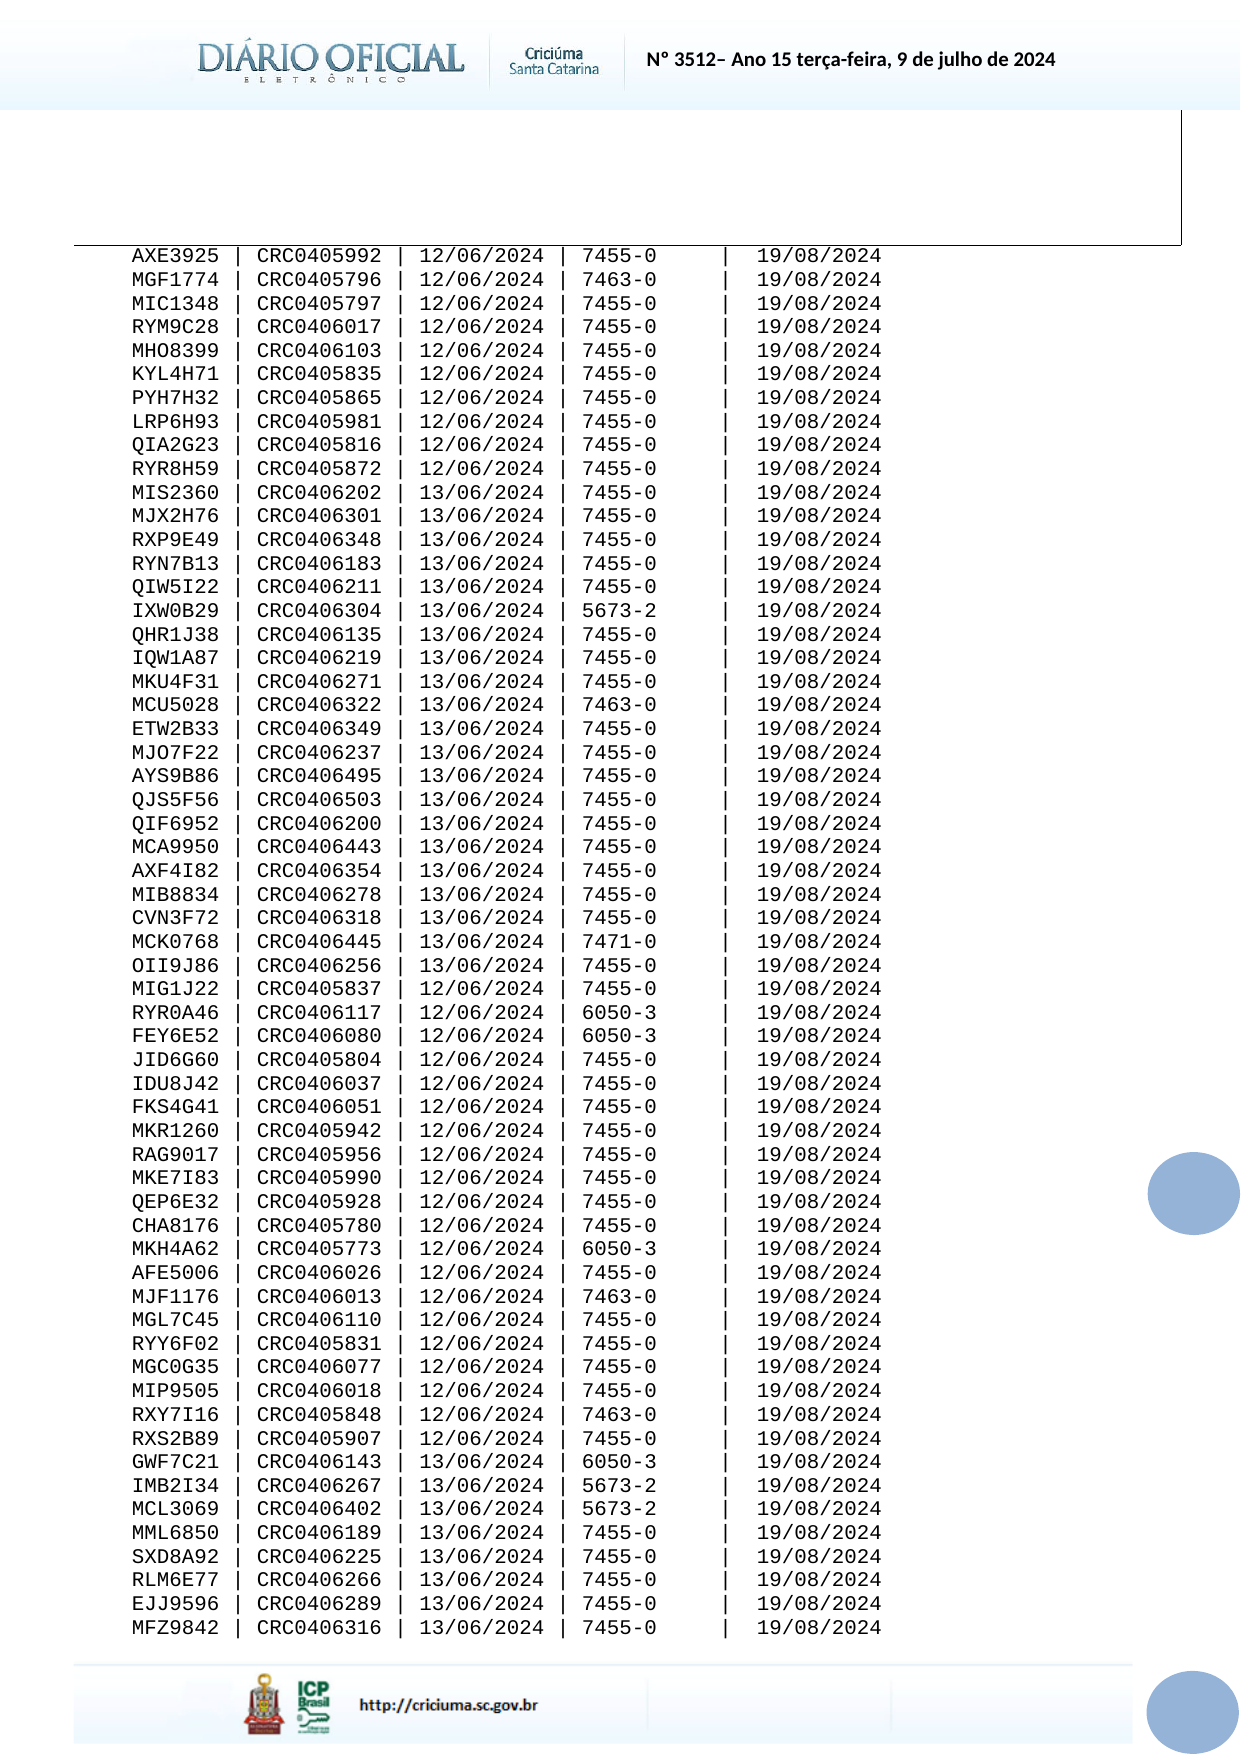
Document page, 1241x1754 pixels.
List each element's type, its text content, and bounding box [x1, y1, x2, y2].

text MKR1260 | CRC0405942 | 12/06/2024 | 7455-0 | 19/08/2024 [44, 1120, 1181, 1144]
text GWF7C21 | CRC0406143 | 13/06/2024 | 6050-3 | 19/08/2024 [44, 1451, 1181, 1475]
text IQW1A87 | CRC0406219 | 13/06/2024 | 7455-0 | 19/08/2024 [44, 647, 1181, 671]
text AXF4I82 | CRC0406354 | 13/06/2024 | 7455-0 | 19/08/2024 [44, 860, 1181, 884]
text MGC0G35 | CRC0406077 | 12/06/2024 | 7455-0 | 19/08/2024 [44, 1357, 1181, 1380]
text MIB8834 | CRC0406278 | 13/06/2024 | 7455-0 | 19/08/2024 [44, 884, 1181, 907]
text MHO8399 | CRC0406103 | 12/06/2024 | 7455-0 | 19/08/2024 [44, 340, 1181, 363]
text OII9J86 | CRC0406256 | 13/06/2024 | 7455-0 | 19/08/2024 [44, 954, 1181, 978]
text FEY6E52 | CRC0406080 | 12/06/2024 | 6050-3 | 19/08/2024 [44, 1026, 1181, 1049]
text RXS2B89 | CRC0405907 | 12/06/2024 | 7455-0 | 19/08/2024 [44, 1427, 1181, 1451]
text RAG9017 | CRC0405956 | 12/06/2024 | 7455-0 | 19/08/2024 [44, 1144, 1181, 1167]
text QIW5I22 | CRC0406211 | 13/06/2024 | 7455-0 | 19/08/2024 [44, 576, 1181, 600]
text JID6G60 | CRC0405804 | 12/06/2024 | 7455-0 | 19/08/2024 [44, 1049, 1181, 1073]
text AFE5006 | CRC0406026 | 12/06/2024 | 7455-0 | 19/08/2024 [44, 1262, 1181, 1286]
text RXP9E49 | CRC0406348 | 13/06/2024 | 7455-0 | 19/08/2024 [44, 529, 1181, 553]
text MCA9950 | CRC0406443 | 13/06/2024 | 7455-0 | 19/08/2024 [44, 836, 1181, 860]
text MJX2H76 | CRC0406301 | 13/06/2024 | 7455-0 | 19/08/2024 [44, 505, 1181, 529]
text AYS9B86 | CRC0406495 | 13/06/2024 | 7455-0 | 19/08/2024 [44, 765, 1181, 789]
text RYN7B13 | CRC0406183 | 13/06/2024 | 7455-0 | 19/08/2024 [44, 553, 1181, 576]
text IDU8J42 | CRC0406037 | 12/06/2024 | 7455-0 | 19/08/2024 [44, 1073, 1181, 1096]
text MGF1774 | CRC0405796 | 12/06/2024 | 7463-0 | 19/08/2024 [44, 269, 1181, 292]
text IMB2I34 | CRC0406267 | 13/06/2024 | 5673-2 | 19/08/2024 [44, 1475, 1181, 1498]
text RYM9C28 | CRC0406017 | 12/06/2024 | 7455-0 | 19/08/2024 [44, 316, 1181, 340]
text KYL4H71 | CRC0405835 | 12/06/2024 | 7455-0 | 19/08/2024 [44, 363, 1181, 387]
text MML6850 | CRC0406189 | 13/06/2024 | 7455-0 | 19/08/2024 [44, 1522, 1181, 1546]
text FKS4G41 | CRC0406051 | 12/06/2024 | 7455-0 | 19/08/2024 [44, 1096, 1181, 1120]
text SXD8A92 | CRC0406225 | 13/06/2024 | 7455-0 | 19/08/2024 [44, 1546, 1181, 1569]
text LRP6H93 | CRC0405981 | 12/06/2024 | 7455-0 | 19/08/2024 [44, 411, 1181, 434]
text MJO7F22 | CRC0406237 | 13/06/2024 | 7455-0 | 19/08/2024 [44, 742, 1181, 765]
text CVN3F72 | CRC0406318 | 13/06/2024 | 7455-0 | 19/08/2024 [44, 907, 1181, 931]
text RYR8H59 | CRC0405872 | 12/06/2024 | 7455-0 | 19/08/2024 [44, 458, 1181, 482]
text MKU4F31 | CRC0406271 | 13/06/2024 | 7455-0 | 19/08/2024 [44, 671, 1181, 694]
text QHR1J38 | CRC0406135 | 13/06/2024 | 7455-0 | 19/08/2024 [44, 623, 1181, 647]
text CHA8176 | CRC0405780 | 12/06/2024 | 7455-0 | 19/08/2024 [44, 1215, 1181, 1238]
text MGL7C45 | CRC0406110 | 12/06/2024 | 7455-0 | 19/08/2024 [44, 1309, 1181, 1333]
text MCK0768 | CRC0406445 | 13/06/2024 | 7471-0 | 19/08/2024 [44, 931, 1181, 954]
text MIC1348 | CRC0405797 | 12/06/2024 | 7455-0 | 19/08/2024 [44, 292, 1181, 316]
text AXE3925 | CRC0405992 | 12/06/2024 | 7455-0 | 19/08/2024 [44, 245, 1181, 269]
text RYR0A46 | CRC0406117 | 12/06/2024 | 6050-3 | 19/08/2024 [44, 1002, 1181, 1026]
text MIP9505 | CRC0406018 | 12/06/2024 | 7455-0 | 19/08/2024 [44, 1380, 1181, 1404]
text ETW2B33 | CRC0406349 | 13/06/2024 | 7455-0 | 19/08/2024 [44, 718, 1181, 742]
text QIA2G23 | CRC0405816 | 12/06/2024 | 7455-0 | 19/08/2024 [44, 434, 1181, 458]
text QEP6E32 | CRC0405928 | 12/06/2024 | 7455-0 | 19/08/2024 [44, 1191, 1153, 1215]
text MKH4A62 | CRC0405773 | 12/06/2024 | 6050-3 | 19/08/2024 [44, 1238, 1181, 1262]
text QIF6952 | CRC0406200 | 13/06/2024 | 7455-0 | 19/08/2024 [44, 813, 1181, 836]
text MKE7I83 | CRC0405990 | 12/06/2024 | 7455-0 | 19/08/2024 [44, 1167, 1157, 1191]
text MIG1J22 | CRC0405837 | 12/06/2024 | 7455-0 | 19/08/2024 [44, 978, 1181, 1002]
text PYH7H32 | CRC0405865 | 12/06/2024 | 7455-0 | 19/08/2024 [44, 387, 1181, 411]
text MCL3069 | CRC0406402 | 13/06/2024 | 5673-2 | 19/08/2024 [44, 1498, 1181, 1522]
text IXW0B29 | CRC0406304 | 13/06/2024 | 5673-2 | 19/08/2024 [44, 600, 1181, 623]
text EJJ9596 | CRC0406289 | 13/06/2024 | 7455-0 | 19/08/2024 [44, 1593, 1181, 1617]
text RYY6F02 | CRC0405831 | 12/06/2024 | 7455-0 | 19/08/2024 [44, 1333, 1181, 1357]
text MJF1176 | CRC0406013 | 12/06/2024 | 7463-0 | 19/08/2024 [44, 1286, 1181, 1309]
text QJS5F56 | CRC0406503 | 13/06/2024 | 7455-0 | 19/08/2024 [44, 789, 1181, 813]
text RXY7I16 | CRC0405848 | 12/06/2024 | 7463-0 | 19/08/2024 [44, 1404, 1181, 1427]
text MCU5028 | CRC0406322 | 13/06/2024 | 7463-0 | 19/08/2024 [44, 694, 1181, 718]
text MFZ9842 | CRC0406316 | 13/06/2024 | 7455-0 | 19/08/2024 [44, 1617, 1181, 1640]
text RLM6E77 | CRC0406266 | 13/06/2024 | 7455-0 | 19/08/2024 [44, 1569, 1181, 1593]
text MIS2360 | CRC0406202 | 13/06/2024 | 7455-0 | 19/08/2024 [44, 482, 1181, 505]
